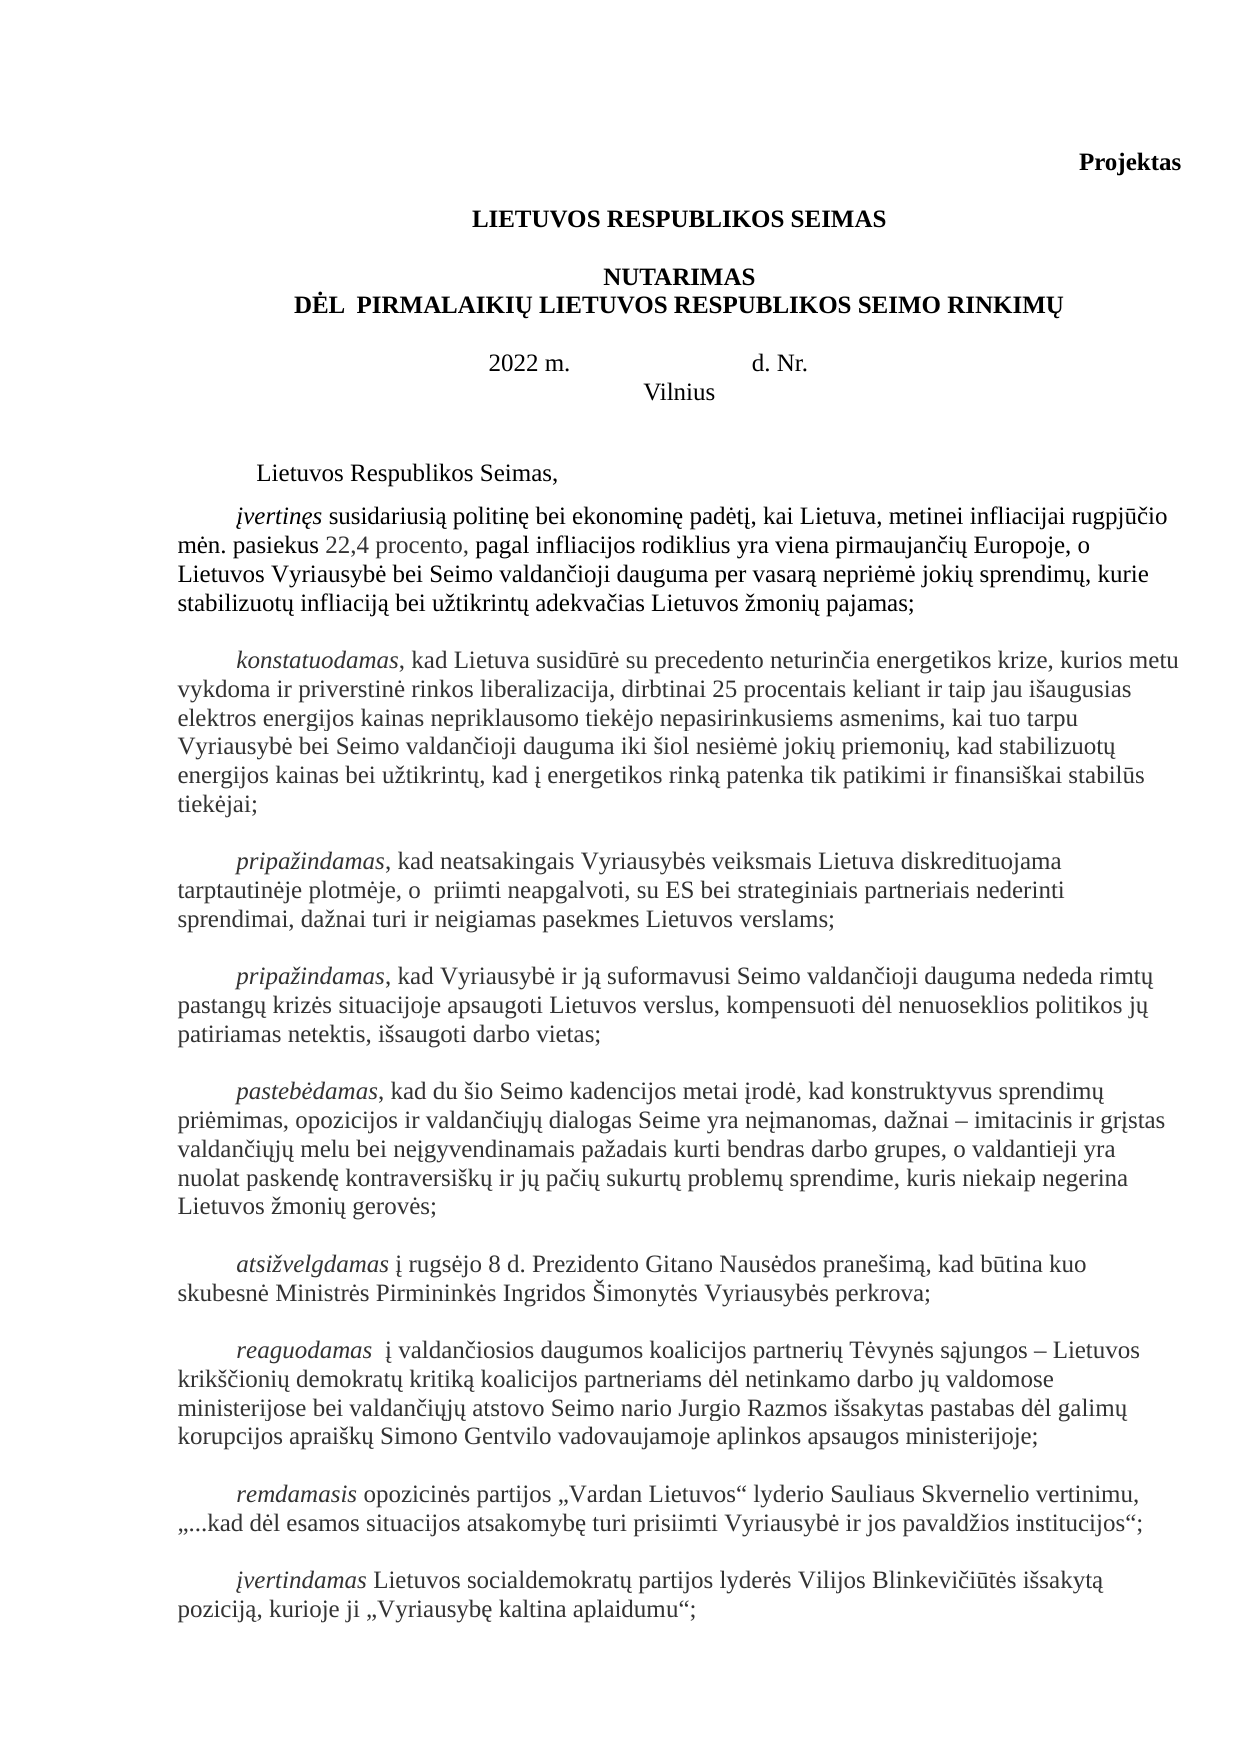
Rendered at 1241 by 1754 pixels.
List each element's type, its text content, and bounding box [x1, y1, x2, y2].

text pripažindamas, kad neatsakingais Vyriausybės veiksmais Lietuva diskredituojama tarptautinėje plotmėje, o priimti neapgalvoti, su ES bei strateginiais partneriais nederinti sprendimai, dažnai turi ir neigiamas pasekmes Lietuvos verslams; [177, 846, 1181, 933]
text pastebėdamas, kad du šio Seimo kadencijos metai įrodė, kad konstruktyvus sprendimų priėmimas, opozicijos ir valdančiųjų dialogas Seime yra neįmanomas, dažnai – imitacinis ir grįstas valdančiųjų melu bei neįgyvendinamais pažadais kurti bendras darbo grupes, o valdantieji yra nuolat paskendę kontraversiškų ir jų pačių sukurtų problemų sprendime, kuris niekaip negerina Lietuvos žmonių gerovės; [177, 1076, 1181, 1220]
text atsižvelgdamas į rugsėjo 8 d. Prezidento Gitano Nausėdos pranešimą, kad būtina kuo skubesnė Ministrės Pirmininkės Ingridos Šimonytės Vyriausybės perkrova; [177, 1249, 1181, 1306]
text įvertinęs susidariusią politinę bei ekonominę padėtį, kai Lietuva, metinei infliacijai rugpjūčio mėn. pasiekus 22,4 procento, pagal infliacijos rodiklius yra viena pirmaujančių Europoje, o Lietuvos Vyriausybė bei Seimo valdančioji dauguma per vasarą nepriėmė jokių sprendimų, kurie stabilizuotų infliaciją bei užtikrintų adekvačias Lietuvos žmonių pajamas; [177, 501, 1181, 616]
text konstatuodamas, kad Lietuva susidūrė su precedento neturinčia energetikos krize, kurios metu vykdoma ir priverstinė rinkos liberalizacija, dirbtinai 25 procentais keliant ir taip jau išaugusias elektros energijos kainas nepriklausomo tiekėjo nepasirinkusiems asmenims, kai tuo tarpu Vyriausybė bei Seimo valdančioji dauguma iki šiol nesiėmė jokių priemonių, kad stabilizuotų energijos kainas bei užtikrintų, kad į energetikos rinką patenka tik patikimi ir finansiškai stabilūs tiekėjai; [177, 645, 1181, 818]
text Lietuvos Respublikos Seimas, [177, 458, 1181, 487]
text pripažindamas, kad Vyriausybė ir ją suformavusi Seimo valdančioji dauguma nededa rimtų pastangų krizės situacijoje apsaugoti Lietuvos verslus, kompensuoti dėl nenuoseklios politikos jų patiriamas netektis, išsaugoti darbo vietas; [177, 961, 1181, 1048]
text įvertindamas Lietuvos socialdemokratų partijos lyderės Vilijos Blinkevičiūtės išsakytą poziciją, kurioje ji „Vyriausybę kaltina aplaidumu“; [177, 1565, 1181, 1623]
text 2022 m. d. Nr. [177, 348, 1181, 377]
text DĖL PIRMALAIKIŲ LIETUVOS RESPUBLIKOS SEIMO RINKIMŲ [177, 291, 1181, 319]
text reaguodamas į valdančiosios daugumos koalicijos partnerių Tėvynės sąjungos – Lietuvos krikščionių demokratų kritiką koalicijos partneriams dėl netinkamo darbo jų valdomose ministerijose bei valdančiųjų atstovo Seimo nario Jurgio Razmos išsakytas pastabas dėl galimų korupcijos apraiškų Simono Gentvilo vadovaujamoje aplinkos apsaugos ministerijoje; [177, 1335, 1181, 1450]
text remdamasis opozicinės partijos „Vardan Lietuvos“ lyderio Sauliaus Skvernelio vertinimu, „...kad dėl esamos situacijos atsakomybę turi prisiimti Vyriausybė ir jos pavaldžios institucijos“; [177, 1479, 1181, 1536]
text Projektas [177, 147, 1181, 176]
text NUTARIMAS [177, 262, 1181, 291]
text Vilnius [177, 377, 1181, 406]
text LIETUVOS RESPUBLIKOS SEIMAS [177, 204, 1181, 233]
